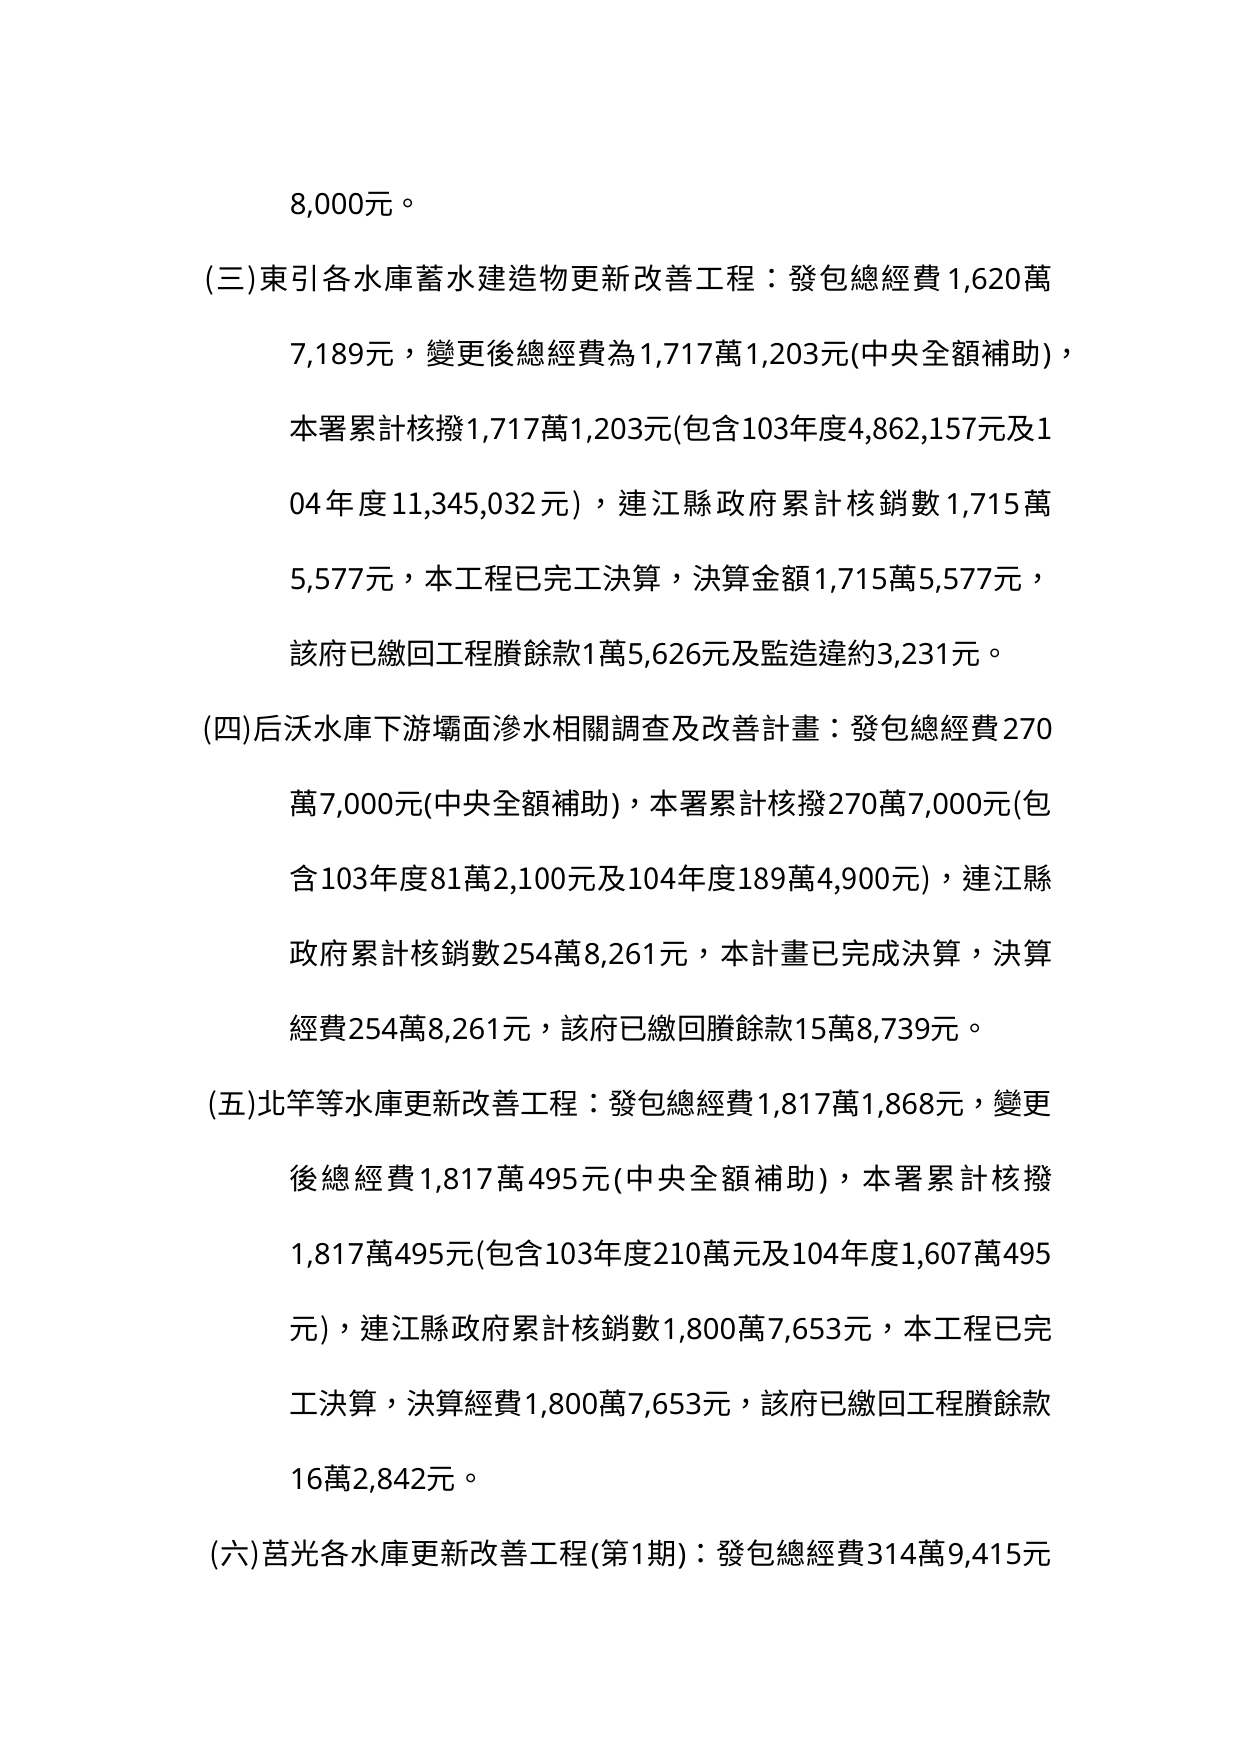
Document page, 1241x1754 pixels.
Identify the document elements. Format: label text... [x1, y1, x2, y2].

text (五)北竿等水庫更新改善工程：發包總經費1,817萬1,868元，變更後總經費1,817萬495元(中央全額補助)，本署累計核撥1,817萬495元(包含103年度210萬元及104年度1,607萬495元)，連江縣政府累計核銷數1,800萬7,653元，本工程已完工決算，決算經費1,800萬7,653元，該府已繳回工程賸餘款16萬2,842元。 [187, 1064, 1053, 1514]
text 8,000元。 [187, 164, 1053, 239]
text (四)后沃水庫下游壩面滲水相關調查及改善計畫：發包總經費270萬7,000元(中央全額補助)，本署累計核撥270萬7,000元(包含103年度81萬2,100元及104年度189萬4,900元)，連江縣政府累計核銷數254萬8,261元，本計畫已完成決算，決算經費254萬8,261元，該府已繳回賸餘款15萬8,739元。 [187, 689, 1053, 1064]
text (三)東引各水庫蓄水建造物更新改善工程：發包總經費1,620萬7,189元，變更後總經費為1,717萬1,203元(中央全額補助)，本署累計核撥1,717萬1,203元(包含103年度4,862,157元及104年度11,345,032元)，連江縣政府累計核銷數1,715萬5,577元，本工程已完工決算，決算金額1,715萬5,577元，該府已繳回工程賸餘款1萬5,626元及監造違約3,231元。 [187, 239, 1053, 689]
text (六)莒光各水庫更新改善工程(第1期)：發包總經費314萬9,415元 [187, 1514, 1053, 1589]
